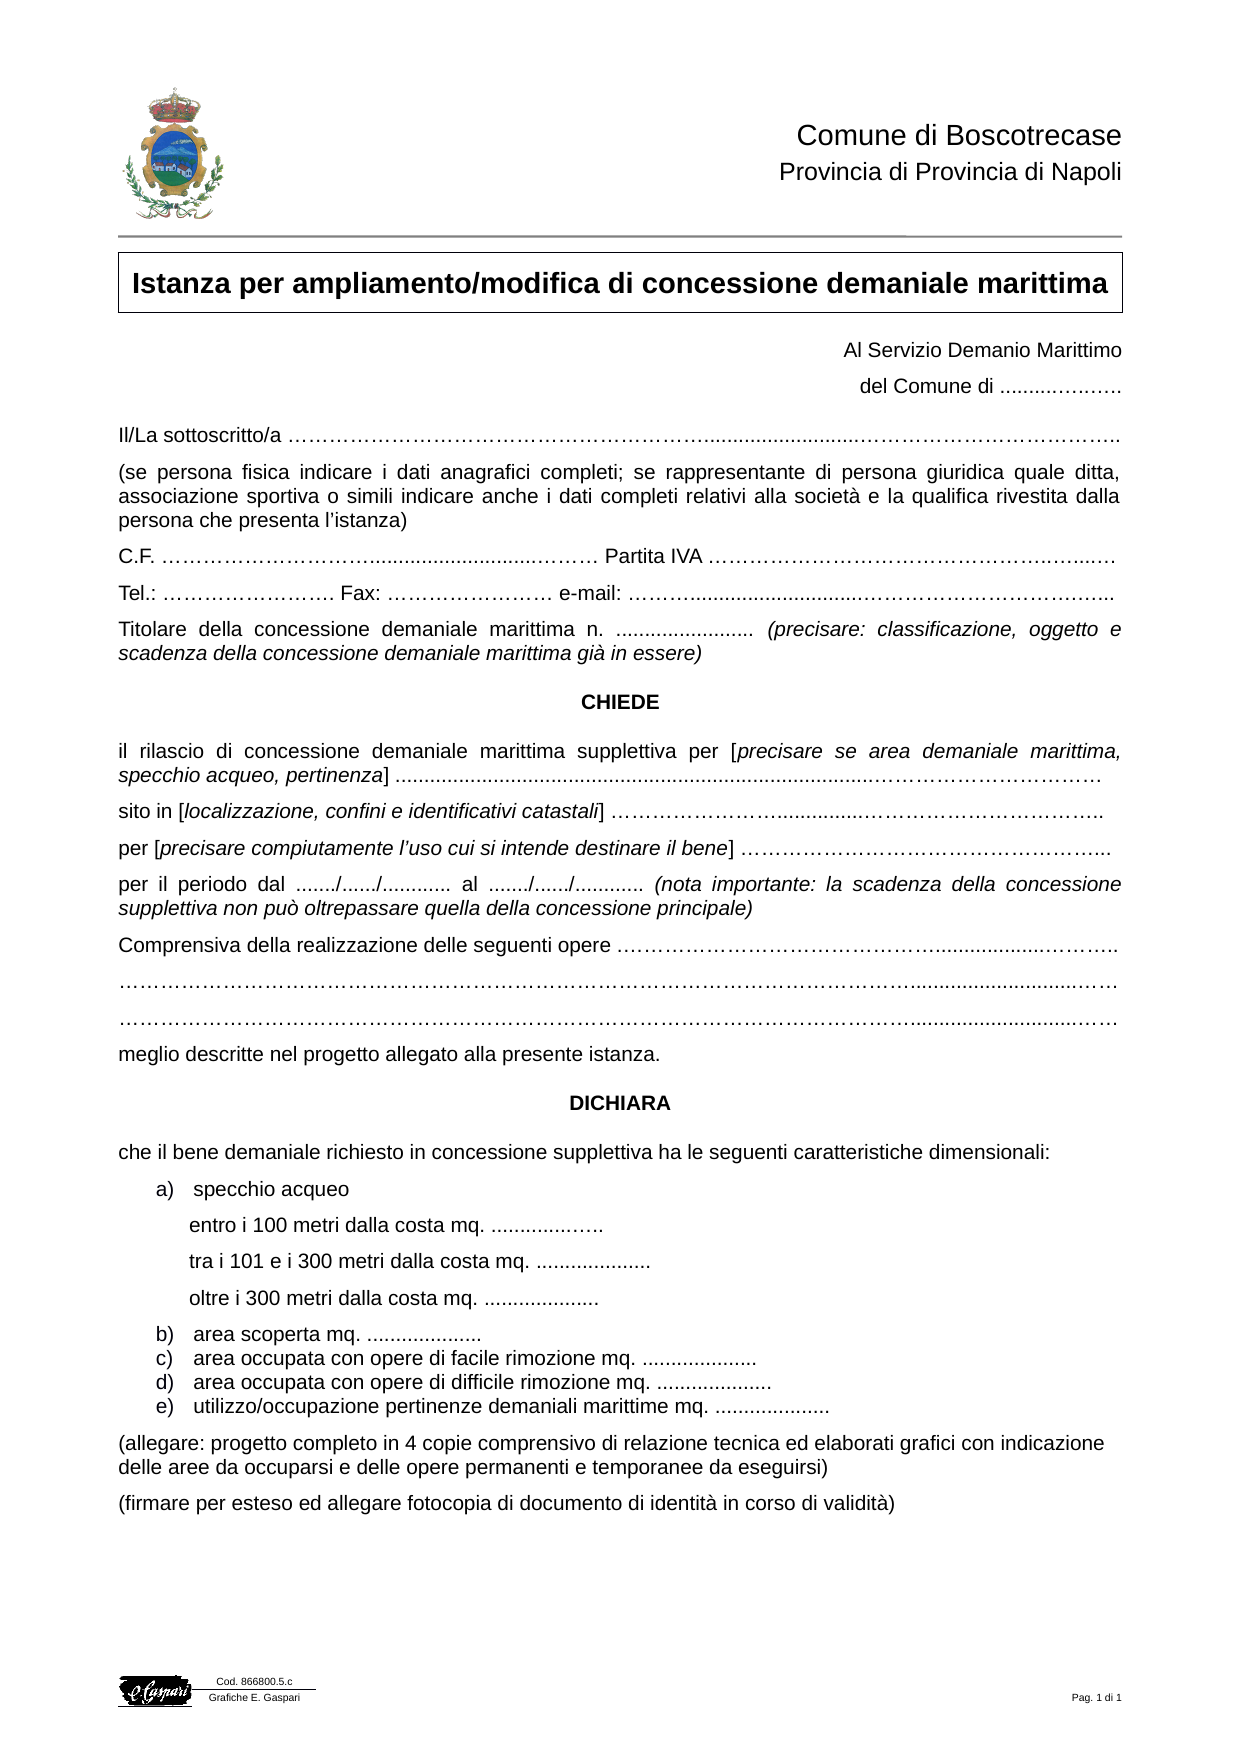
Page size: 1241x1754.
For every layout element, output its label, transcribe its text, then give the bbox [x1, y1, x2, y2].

text (allegare: progetto completo in 4 copie comprensivo di relazione tecnica ed elaborati grafici con indicazione delle aree da occuparsi e delle opere permanenti e temporanee da eseguirsi) [118, 1431, 1122, 1478]
text per il periodo dal ......./....../............ al ......./....../............ (nota importante: la scadenza della concessione supplettiva non può oltrepassare quella della concessione principale) [118, 872, 1122, 920]
text CHIEDE [118, 690, 1122, 714]
list utilizzo/occupazione pertinenze demaniali marittime mq. .................... [156, 1394, 1122, 1418]
text C.F. ………………………….............................……… Partita IVA …………………………………………..…....… [118, 544, 1122, 568]
list area occupata con opere di difficile rimozione mq. .................... [156, 1370, 1122, 1394]
table_header Istanza per ampliamento/modifica di concessione demaniale marittima [119, 253, 1122, 312]
list area occupata con opere di facile rimozione mq. .................... [156, 1346, 1122, 1370]
list area scoperta mq. .................... [156, 1322, 1122, 1346]
text Provincia di Provincia di Napoli [224, 157, 1122, 185]
text meglio descritte nel progetto allegato alla presente istanza. [118, 1042, 1122, 1066]
text il rilascio di concessione demaniale marittima supplettiva per [precisare se area demaniale marittima, specchio acqueo, pertinenza] ...................................................................................…………………………… [118, 739, 1122, 787]
text entro i 100 metri dalla costa mq. ..............….. [189, 1213, 1122, 1237]
picture [122, 87, 224, 219]
text oltre i 300 metri dalla costa mq. .................... [189, 1286, 1122, 1310]
text (firmare per esteso ed allegare fotocopia di documento di identità in corso di validità) [118, 1491, 1122, 1515]
text Tel.: ……………………. Fax: …………………… e-mail: ………..............................………………………….…... [118, 581, 1122, 604]
text Comprensiva della realizzazione delle seguenti opere .………………………………………...................……….. [118, 933, 1122, 957]
text del Comune di ..........…..….. [118, 374, 1122, 398]
picture [118, 1674, 192, 1706]
text Titolare della concessione demaniale marittima n. ........................ (precisare: classificazione, oggetto e scadenza della concessione demaniale marittima già in essere) [118, 617, 1122, 665]
text (se persona fisica indicare i dati anagrafici completi; se rappresentante di persona giuridica quale ditta, associazione sportiva o simili indicare anche i dati completi relativi alla società e la qualifica rivestita dalla persona che presenta l’istanza) [118, 460, 1122, 532]
text Il/La sottoscritto/a ……………………………………………………...........................……………………………….. [118, 423, 1122, 447]
list specchio acqueo [156, 1176, 1122, 1200]
text tra i 101 e i 300 metri dalla costa mq. .................... [189, 1249, 1122, 1273]
text DICHIARA [118, 1091, 1122, 1115]
text che il bene demaniale richiesto in concessione supplettiva ha le seguenti caratteristiche dimensionali: [118, 1140, 1122, 1164]
text …………………………………………………………………………………………………….............................…… [118, 1006, 1122, 1029]
text per [precisare compiutamente l’uso cui si intende destinare il bene] ……………………………………………... [118, 836, 1122, 860]
text Al Servizio Demanio Marittimo [118, 338, 1122, 362]
text …………………………………………………………………………………………………….............................…… [118, 969, 1122, 993]
text sito in [localizzazione, confini e identificativi catastali] ……………………...............…………………………….. [118, 799, 1122, 823]
text Comune di Boscotrecase [224, 118, 1122, 152]
